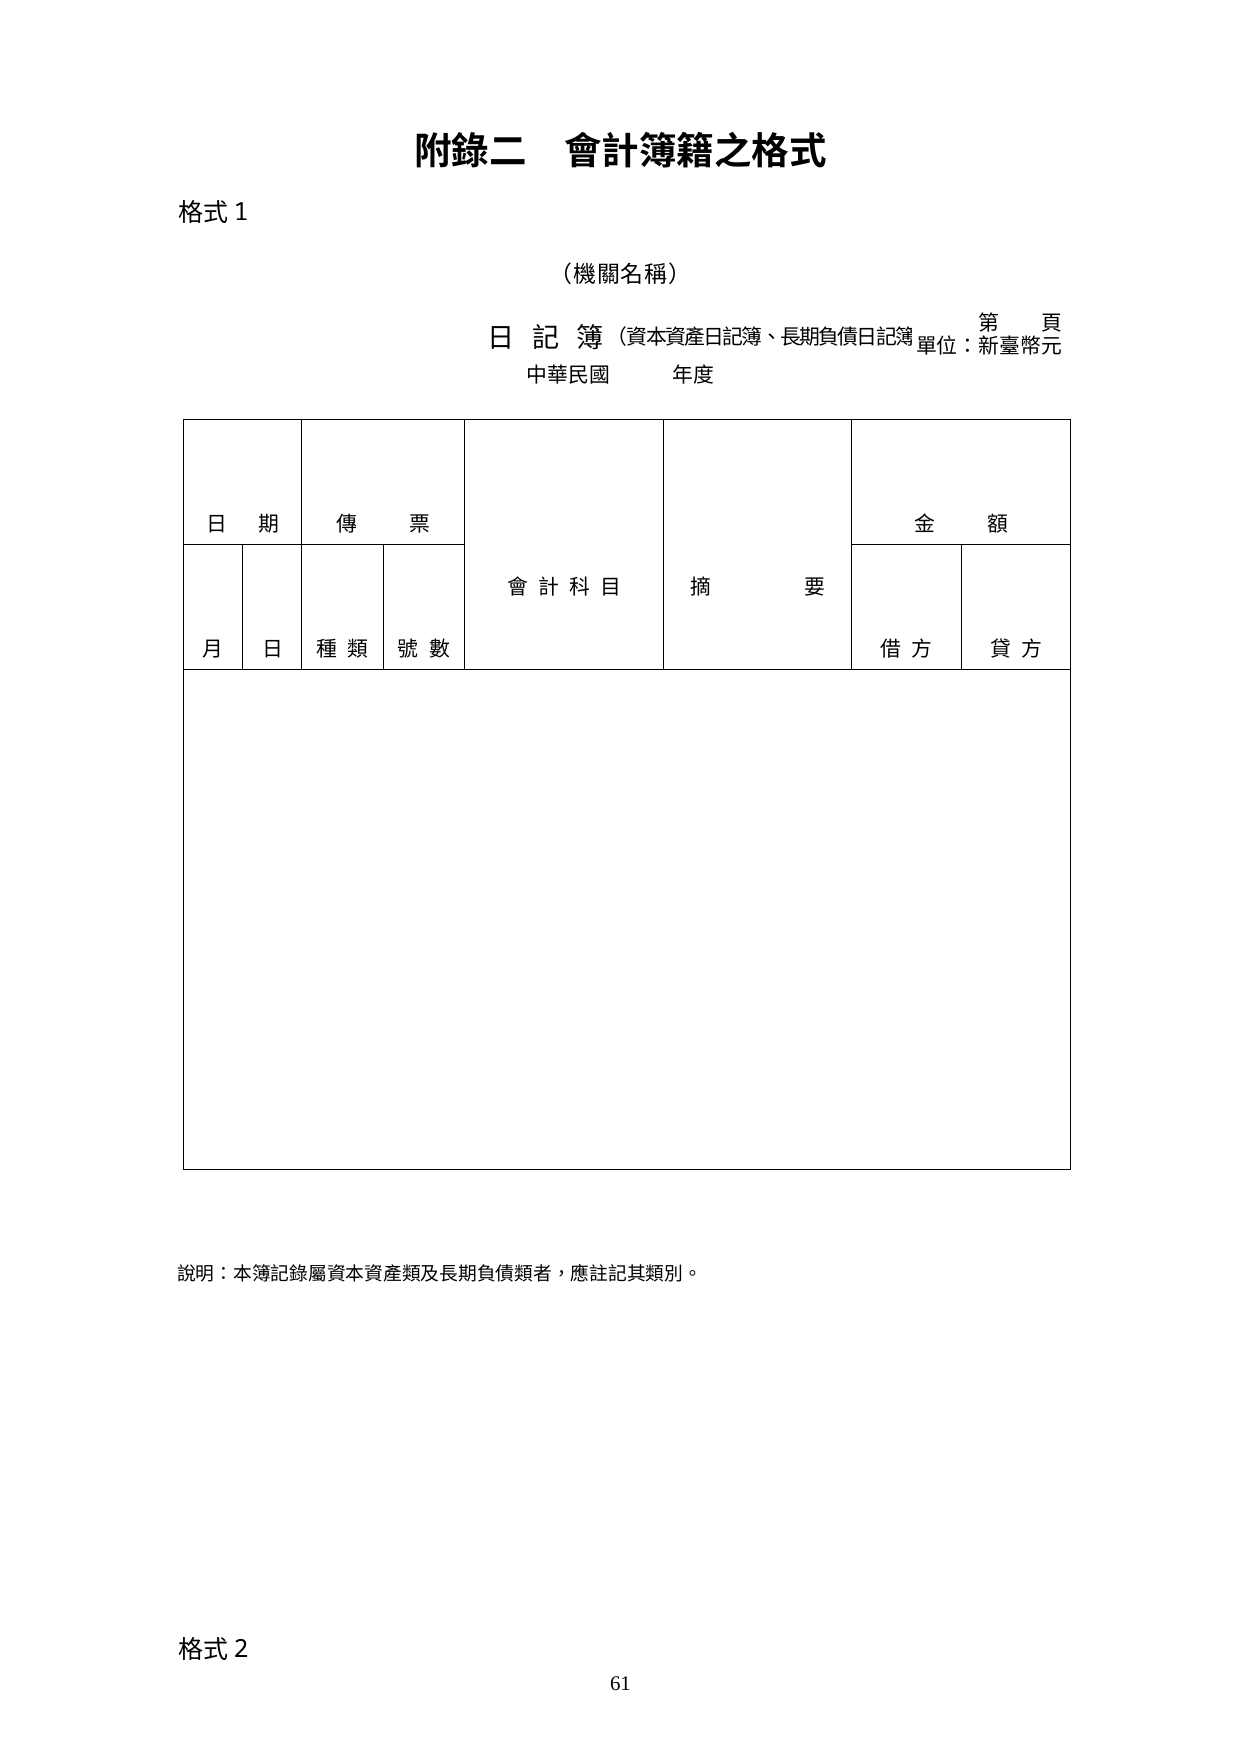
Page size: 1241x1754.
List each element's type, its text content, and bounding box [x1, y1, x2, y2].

text 格式2 [172, 1606, 1081, 1668]
table_cell 貸 方 [962, 545, 1070, 668]
text 日 記 簿（資本資產日記簿、長期負債日記簿） [159, 293, 1081, 356]
table_cell 種 類 [302, 545, 383, 668]
table_cell [243, 670, 302, 1002]
table_cell [184, 1002, 242, 1106]
text [912, 358, 1062, 362]
table_cell [464, 1002, 664, 1106]
table_header 會 計 科 目 [465, 420, 663, 668]
text 第 頁 [912, 312, 1062, 335]
text （機關名稱） [159, 231, 1081, 293]
table_cell [664, 1106, 851, 1168]
table_cell [851, 670, 961, 1002]
table_cell [302, 670, 383, 1002]
table_cell [961, 1002, 1070, 1106]
table_header 金 額 [852, 420, 1070, 543]
table_cell [851, 1106, 961, 1168]
table_cell [383, 1002, 464, 1106]
table_cell [464, 1106, 664, 1168]
text 中華民國 年度 [159, 356, 1081, 389]
text 單位：新臺幣元 [912, 335, 1062, 358]
table_cell [383, 1106, 464, 1168]
table_header 傳 票 [302, 420, 464, 543]
table_cell [961, 1106, 1070, 1168]
text 附錄二 會計簿籍之格式 [159, 106, 1081, 168]
table_cell 號 數 [384, 545, 464, 668]
table_cell [184, 1106, 242, 1168]
table_header 日 期 [184, 420, 301, 543]
table_cell [664, 670, 851, 1002]
table_cell [184, 670, 242, 1002]
table_cell [243, 1002, 302, 1106]
table_cell 月 [184, 545, 242, 668]
table_cell 借 方 [852, 545, 961, 668]
text 說明：本簿記錄屬資本資產類及長期負債類者，應註記其類別。 [159, 1231, 1081, 1293]
table_cell [851, 1002, 961, 1106]
text 格式1 [172, 168, 1081, 231]
table_cell 日 [243, 545, 301, 668]
table_cell [961, 670, 1070, 1002]
table_cell [302, 1002, 383, 1106]
table_cell [383, 670, 464, 1002]
table_cell [302, 1106, 383, 1168]
table_header 摘 要 [664, 420, 851, 668]
table_cell [243, 1106, 302, 1168]
table_cell [664, 1002, 851, 1106]
table_cell [464, 670, 664, 1002]
